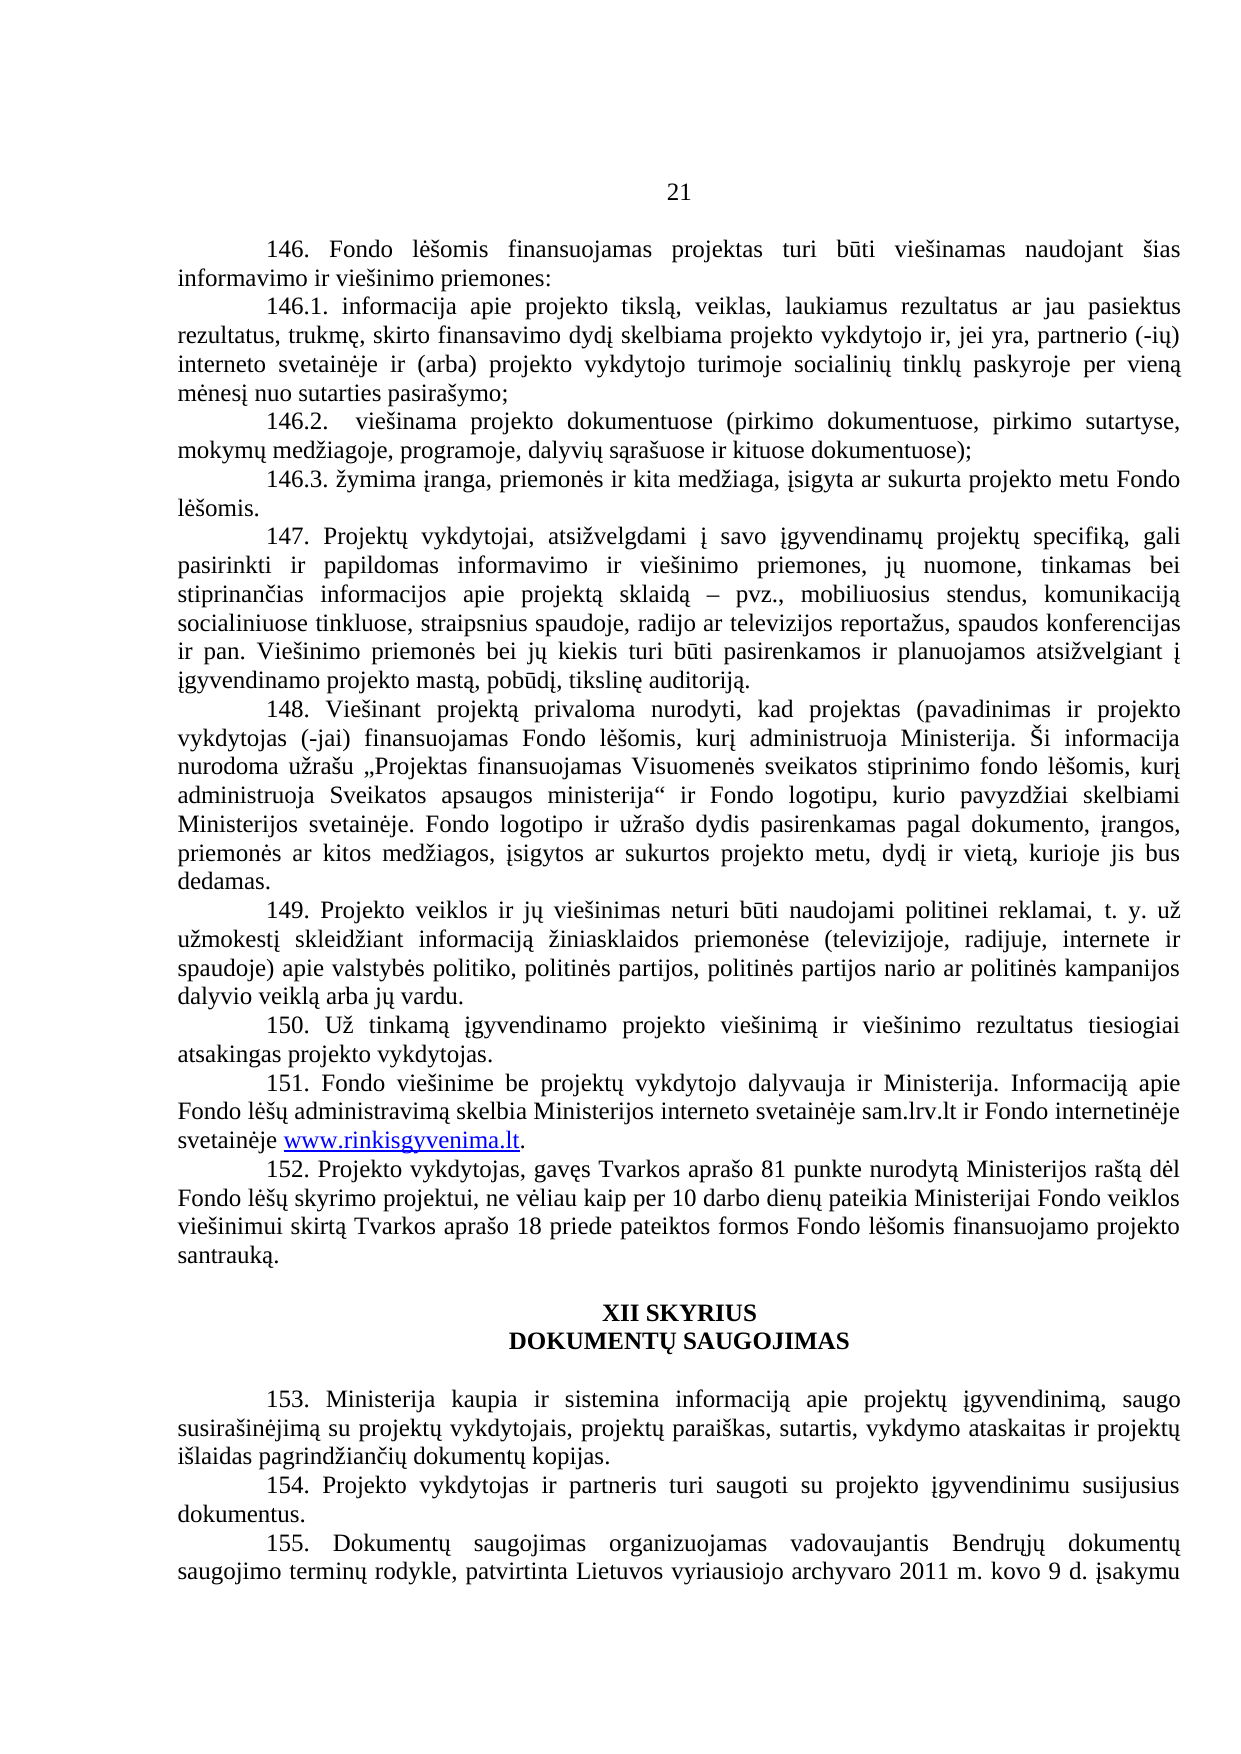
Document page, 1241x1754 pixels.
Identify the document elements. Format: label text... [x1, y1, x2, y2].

text 146.3. žymima įranga, priemonės ir kita medžiaga, įsigyta ar sukurta projekto metu Fondo lėšomis. [177, 464, 1181, 521]
text DOKUMENTŲ SAUGOJIMAS [177, 1326, 1181, 1355]
text 146. Fondo lėšomis finansuojamas projektas turi būti viešinamas naudojant šias informavimo ir viešinimo priemones: [177, 234, 1181, 291]
text 155. Dokumentų saugojimas organizuojamas vadovaujantis Bendrųjų dokumentų saugojimo terminų rodykle, patvirtinta Lietuvos vyriausiojo archyvaro 2011 m. kovo 9 d. įsakymu [177, 1528, 1181, 1585]
text 154. Projekto vykdytojas ir partneris turi saugoti su projekto įgyvendinimu susijusius dokumentus. [177, 1470, 1181, 1528]
text 149. Projekto veiklos ir jų viešinimas neturi būti naudojami politinei reklamai, t. y. už užmokestį skleidžiant informaciją žiniasklaidos priemonėse (televizijoje, radijuje, internete ir spaudoje) apie valstybės politiko, politinės partijos, politinės partijos nario ar politinės kampanijos dalyvio veiklą arba jų vardu. [177, 895, 1181, 1010]
text XII SKYRIUS [177, 1298, 1181, 1326]
text 151. Fondo viešinime be projektų vykdytojo dalyvauja ir Ministerija. Informaciją apie Fondo lėšų administravimą skelbia Ministerijos interneto svetainėje sam.lrv.lt ir Fondo internetinėje svetainėje www.rinkisgyvenima.lt. [177, 1068, 1181, 1154]
text 146.1. informacija apie projekto tikslą, veiklas, laukiamus rezultatus ar jau pasiektus rezultatus, trukmę, skirto finansavimo dydį skelbiama projekto vykdytojo ir, jei yra, partnerio (-ių) interneto svetainėje ir (arba) projekto vykdytojo turimoje socialinių tinklų paskyroje per vieną mėnesį nuo sutarties pasirašymo; [177, 291, 1181, 406]
text 153. Ministerija kaupia ir sistemina informaciją apie projektų įgyvendinimą, saugo susirašinėjimą su projektų vykdytojais, projektų paraiškas, sutartis, vykdymo ataskaitas ir projektų išlaidas pagrindžiančių dokumentų kopijas. [177, 1384, 1181, 1470]
text 152. Projekto vykdytojas, gavęs Tvarkos aprašo 81 punkte nurodytą Ministerijos raštą dėl Fondo lėšų skyrimo projektui, ne vėliau kaip per 10 darbo dienų pateikia Ministerijai Fondo veiklos viešinimui skirtą Tvarkos aprašo 18 priede pateiktos formos Fondo lėšomis finansuojamo projekto santrauką. [177, 1154, 1181, 1269]
text 148. Viešinant projektą privaloma nurodyti, kad projektas (pavadinimas ir projekto vykdytojas (-jai) finansuojamas Fondo lėšomis, kurį administruoja Ministerija. Ši informacija nurodoma užrašu „Projektas finansuojamas Visuomenės sveikatos stiprinimo fondo lėšomis, kurį administruoja Sveikatos apsaugos ministerija“ ir Fondo logotipu, kurio pavyzdžiai skelbiami Ministerijos svetainėje. Fondo logotipo ir užrašo dydis pasirenkamas pagal dokumento, įrangos, priemonės ar kitos medžiagos, įsigytos ar sukurtos projekto metu, dydį ir vietą, kurioje jis bus dedamas. [177, 694, 1181, 895]
text 150. Už tinkamą įgyvendinamo projekto viešinimą ir viešinimo rezultatus tiesiogiai atsakingas projekto vykdytojas. [177, 1010, 1181, 1068]
text 146.2. viešinama projekto dokumentuose (pirkimo dokumentuose, pirkimo sutartyse, mokymų medžiagoje, programoje, dalyvių sąrašuose ir kituose dokumentuose); [177, 406, 1181, 464]
text 147. Projektų vykdytojai, atsižvelgdami į savo įgyvendinamų projektų specifiką, gali pasirinkti ir papildomas informavimo ir viešinimo priemones, jų nuomone, tinkamas bei stiprinančias informacijos apie projektą sklaidą – pvz., mobiliuosius stendus, komunikaciją socialiniuose tinkluose, straipsnius spaudoje, radijo ar televizijos reportažus, spaudos konferencijas ir pan. Viešinimo priemonės bei jų kiekis turi būti pasirenkamos ir planuojamos atsižvelgiant į įgyvendinamo projekto mastą, pobūdį, tikslinę auditoriją. [177, 521, 1181, 694]
